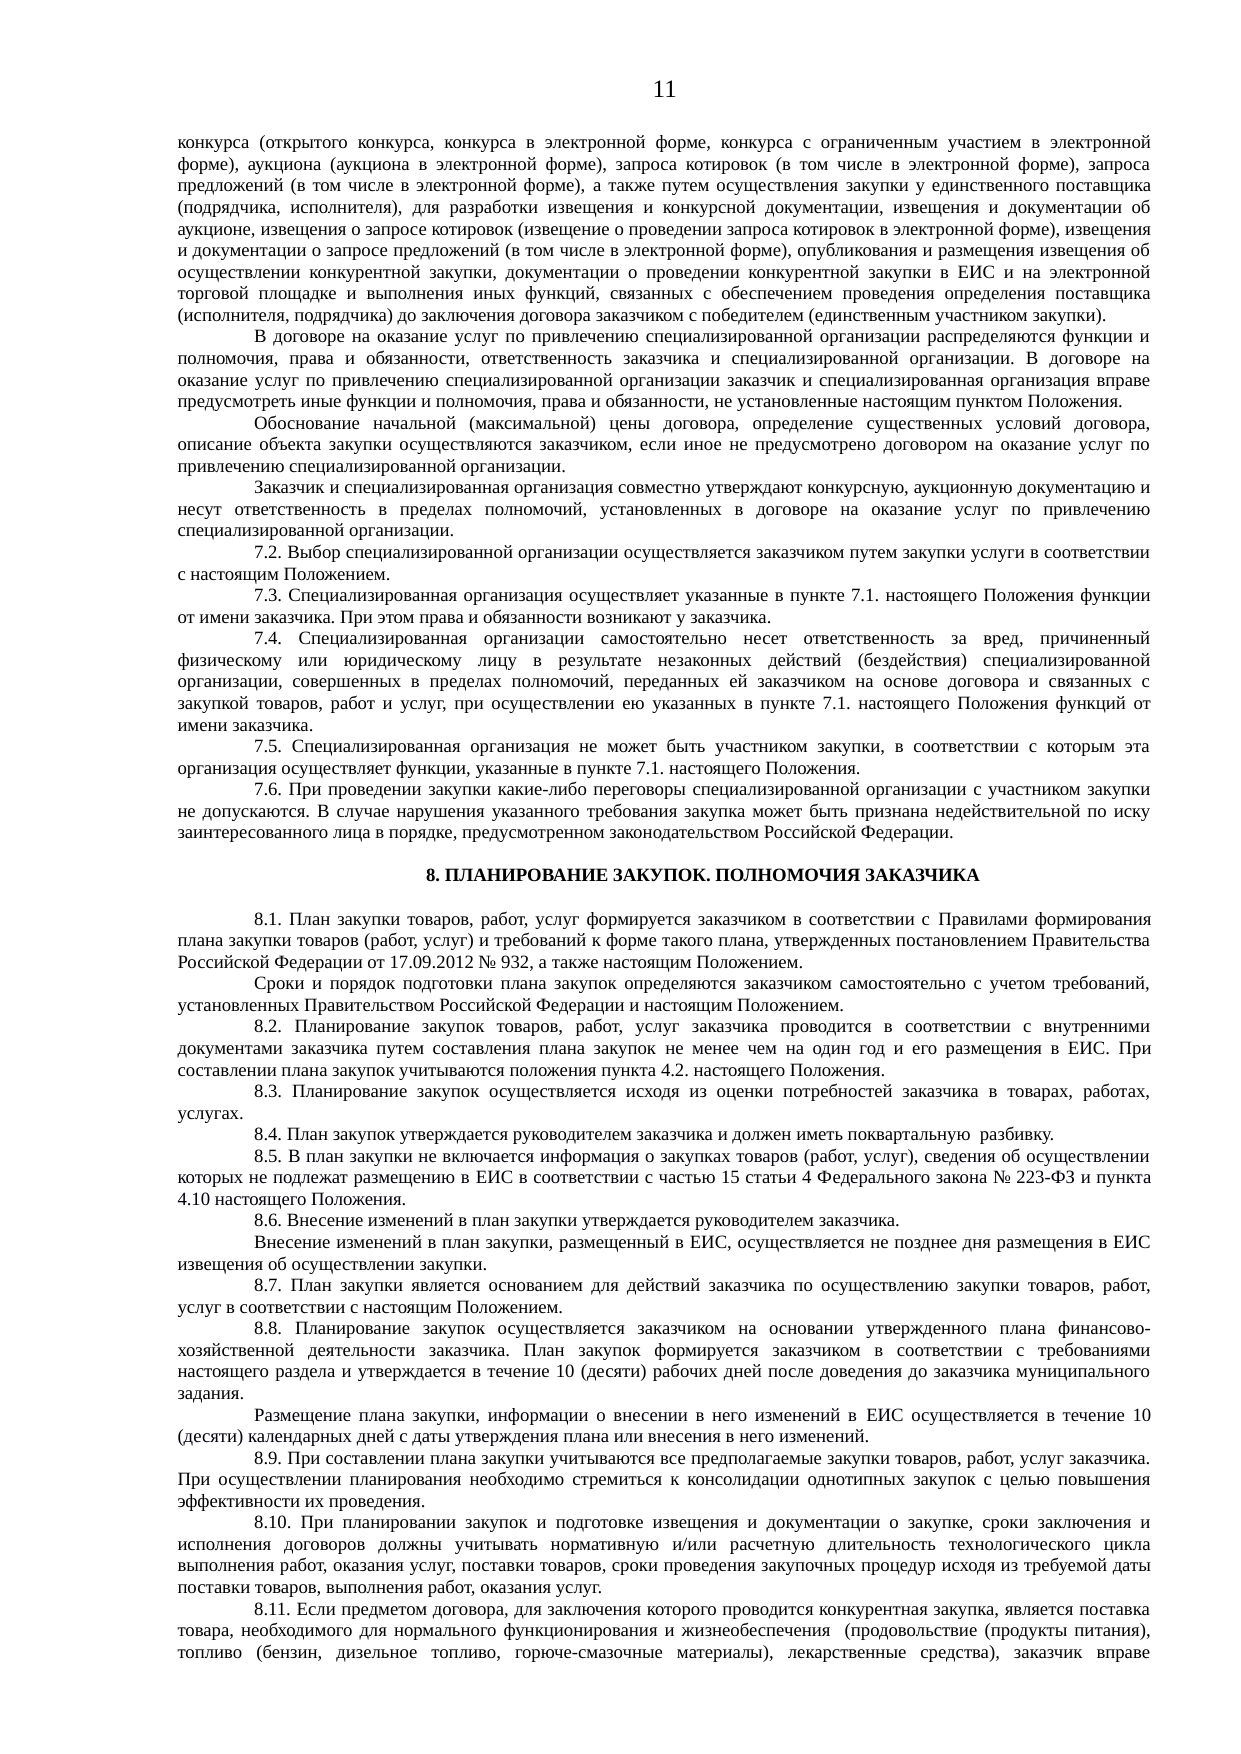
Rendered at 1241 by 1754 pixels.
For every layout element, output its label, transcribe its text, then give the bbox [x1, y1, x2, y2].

text В договоре на оказание услуг по привлечению специализированной организации распределяются функции и полномочия, права и обязанности, ответственность заказчика и специализированной организации. В договоре на оказание услуг по привлечению специализированной организации заказчик и специализированная организация вправе предусмотреть иные функции и полномочия, права и обязанности, не установленные настоящим пунктом Положения. [177, 325, 1152, 412]
text 8.1. План закупки товаров, работ, услуг формируется заказчиком в соответствии с Правилами формирования плана закупки товаров (работ, услуг) и требований к форме такого плана, утвержденных постановлением Правительства Российской Федерации от 17.09.2012 № 932, а также настоящим Положением. [177, 907, 1152, 972]
text 8.8. Планирование закупок осуществляется заказчиком на основании утвержденного плана финансово-хозяйственной деятельности заказчика. План закупок формируется заказчиком в соответствии с требованиями настоящего раздела и утверждается в течение 10 (десяти) рабочих дней после доведения до заказчика муниципального задания. [177, 1317, 1152, 1403]
text Размещение плана закупки, информации о внесении в него изменений в ЕИС осуществляется в течение 10 (десяти) календарных дней с даты утверждения плана или внесения в него изменений. [177, 1403, 1152, 1447]
text 7.3. Специализированная организация осуществляет указанные в пункте 7.1. настоящего Положения функции от имени заказчика. При этом права и обязанности возникают у заказчика. [177, 584, 1152, 627]
text Заказчик и специализированная организация совместно утверждают конкурсную, аукционную документацию и несут ответственность в пределах полномочий, установленных в договоре на оказание услуг по привлечению специализированной организации. [177, 476, 1152, 541]
text 8.3. Планирование закупок осуществляется исходя из оценки потребностей заказчика в товарах, работах, услугах. [177, 1080, 1152, 1123]
text 8.4. План закупок утверждается руководителем заказчика и должен иметь поквартальную разбивку. [177, 1123, 1152, 1145]
text Сроки и порядок подготовки плана закупок определяются заказчиком самостоятельно с учетом требований, установленных Правительством Российской Федерации и настоящим Положением. [177, 972, 1152, 1015]
text 8.7. План закупки является основанием для действий заказчика по осуществлению закупки товаров, работ, услуг в соответствии с настоящим Положением. [177, 1274, 1152, 1317]
text 7.6. При проведении закупки какие-либо переговоры специализированной организации с участником закупки не допускаются. В случае нарушения указанного требования закупка может быть признана недействительной по иску заинтересованного лица в порядке, предусмотренном законодательством Российской Федерации. [177, 778, 1152, 843]
text конкурса (открытого конкурса, конкурса в электронной форме, конкурса с ограниченным участием в электронной форме), аукциона (аукциона в электронной форме), запроса котировок (в том числе в электронной форме), запроса предложений (в том числе в электронной форме), а также путем осуществления закупки у единственного поставщика (подрядчика, исполнителя), для разработки извещения и конкурсной документации, извещения и документации об аукционе, извещения о запросе котировок (извещение о проведении запроса котировок в электронной форме), извещения и документации о запросе предложений (в том числе в электронной форме), опубликования и размещения извещения об осуществлении конкурентной закупки, документации о проведении конкурентной закупки в ЕИС и на электронной торговой площадке и выполнения иных функций, связанных с обеспечением проведения определения поставщика (исполнителя, подрядчика) до заключения договора заказчиком с победителем (единственным участником закупки). [177, 131, 1152, 325]
text 8. ПЛАНИРОВАНИЕ ЗАКУПОК. ПОЛНОМОЧИЯ ЗАКАЗЧИКА [177, 864, 1152, 886]
text Внесение изменений в план закупки, размещенный в ЕИС, осуществляется не позднее дня размещения в ЕИС извещения об осуществлении закупки. [177, 1231, 1152, 1274]
text 8.9. При составлении плана закупки учитываются все предполагаемые закупки товаров, работ, услуг заказчика. При осуществлении планирования необходимо стремиться к консолидации однотипных закупок с целью повышения эффективности их проведения. [177, 1447, 1152, 1511]
text 8.2. Планирование закупок товаров, работ, услуг заказчика проводится в соответствии с внутренними документами заказчика путем составления плана закупок не менее чем на один год и его размещения в ЕИС. При составлении плана закупок учитываются положения пункта 4.2. настоящего Положения. [177, 1015, 1152, 1080]
text 8.10. При планировании закупок и подготовке извещения и документации о закупке, сроки заключения и исполнения договоров должны учитывать нормативную и/или расчетную длительность технологического цикла выполнения работ, оказания услуг, поставки товаров, сроки проведения закупочных процедур исходя из требуемой даты поставки товаров, выполнения работ, оказания услуг. [177, 1511, 1152, 1597]
text 8.11. Если предметом договора, для заключения которого проводится конкурентная закупка, является поставка товара, необходимого для нормального функционирования и жизнеобеспечения (продовольствие (продукты питания), топливо (бензин, дизельное топливо, горюче-смазочные материалы), лекарственные средства), заказчик вправе [177, 1597, 1152, 1662]
text Обоснование начальной (максимальной) цены договора, определение существенных условий договора, описание объекта закупки осуществляются заказчиком, если иное не предусмотрено договором на оказание услуг по привлечению специализированной организации. [177, 412, 1152, 476]
text 8.6. Внесение изменений в план закупки утверждается руководителем заказчика. [177, 1209, 1152, 1231]
text 7.5. Специализированная организация не может быть участником закупки, в соответствии с которым эта организация осуществляет функции, указанные в пункте 7.1. настоящего Положения. [177, 735, 1152, 778]
text 7.4. Специализированная организации самостоятельно несет ответственность за вред, причиненный физическому или юридическому лицу в результате незаконных действий (бездействия) специализированной организации, совершенных в пределах полномочий, переданных ей заказчиком на основе договора и связанных с закупкой товаров, работ и услуг, при осуществлении ею указанных в пункте 7.1. настоящего Положения функций от имени заказчика. [177, 627, 1152, 735]
text 7.2. Выбор специализированной организации осуществляется заказчиком путем закупки услуги в соответствии с настоящим Положением. [177, 541, 1152, 584]
text 8.5. В план закупки не включается информация о закупках товаров (работ, услуг), сведения об осуществлении которых не подлежат размещению в ЕИС в соответствии с частью 15 статьи 4 Федерального закона № 223-ФЗ и пункта 4.10 настоящего Положения. [177, 1145, 1152, 1209]
